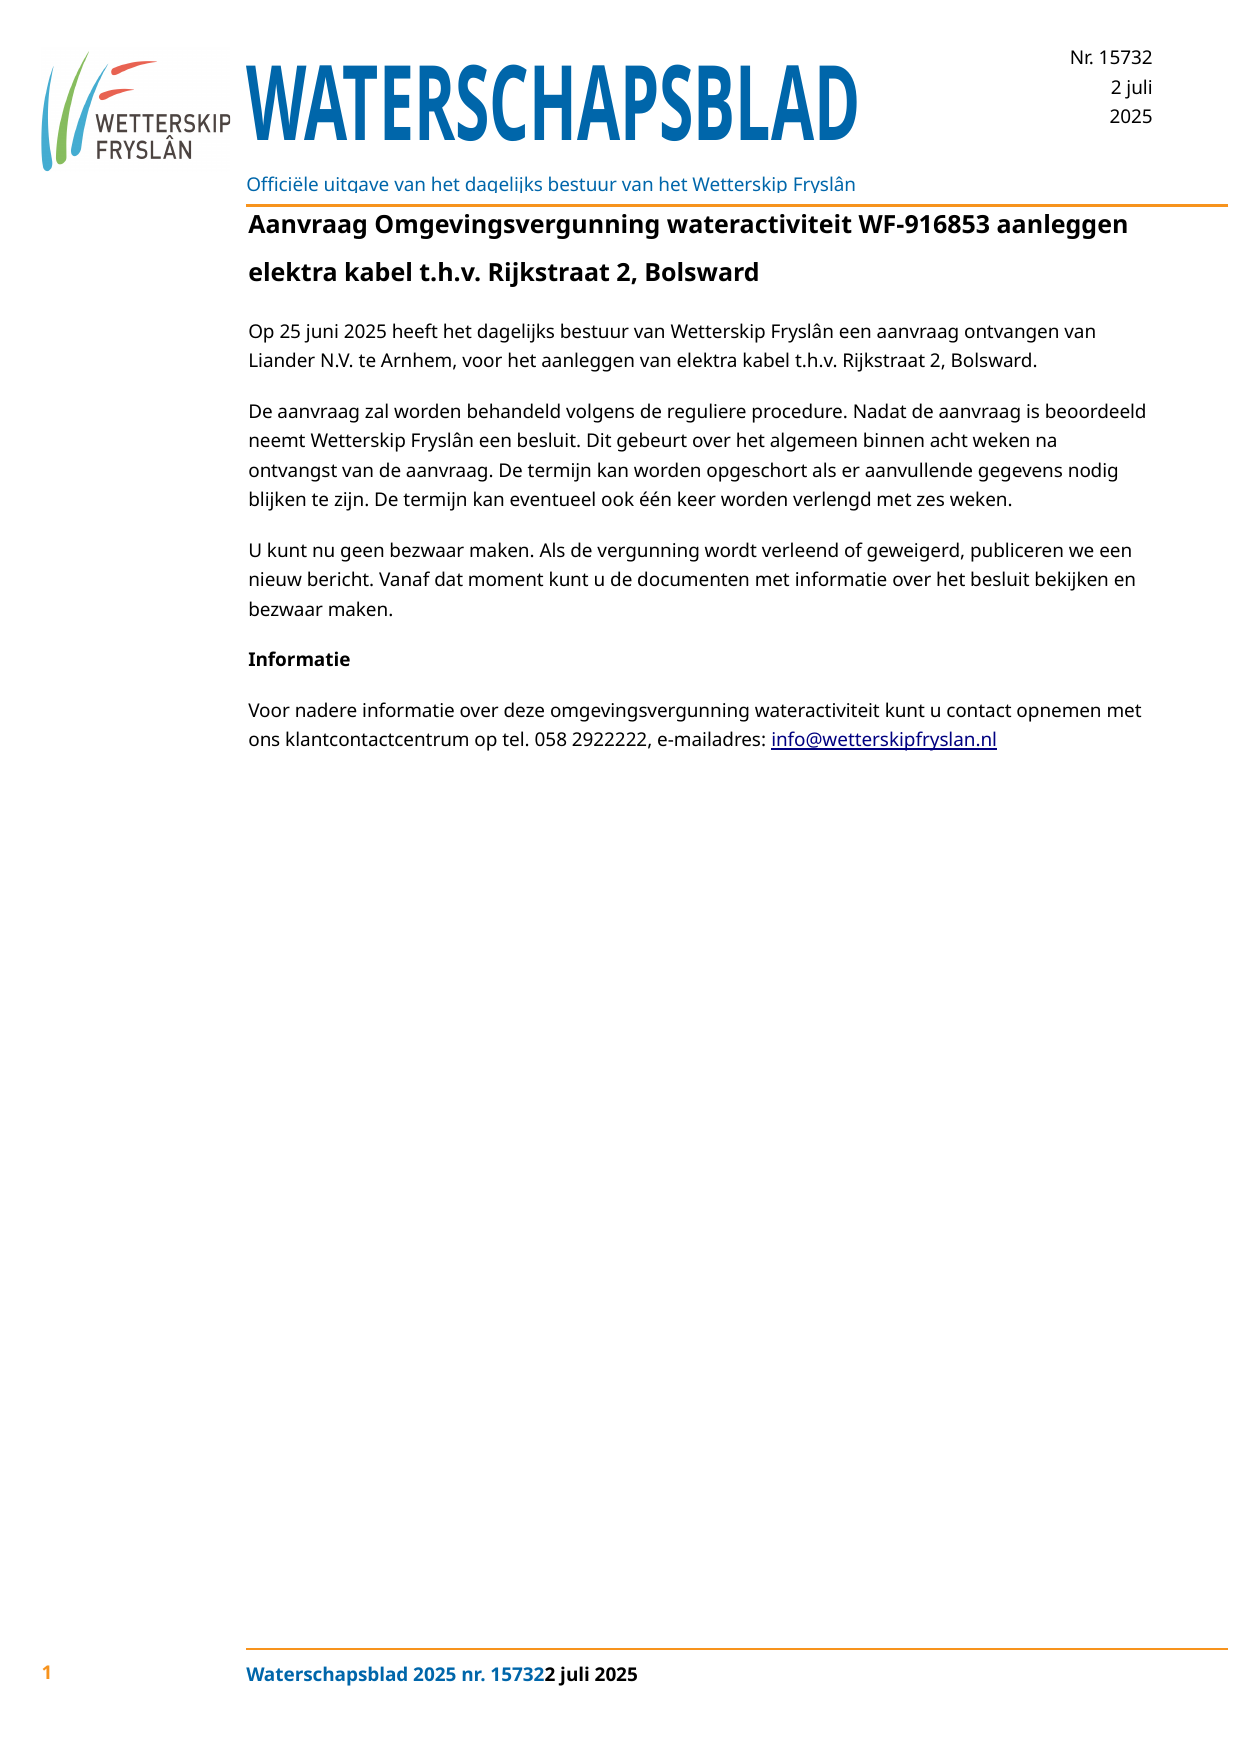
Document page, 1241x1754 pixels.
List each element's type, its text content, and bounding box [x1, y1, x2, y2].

picture [41, 47, 231, 172]
text U kunt nu geen bezwaar maken. Als de vergunning wordt verleend of geweigerd, publiceren we een nieuw bericht. Vanaf dat moment kunt u de documenten met informatie over het besluit bekijken en bezwaar maken. [248, 537, 1152, 622]
text Aanvraag Omgevingsvergunning wateractiviteit WF-916853 aanleggen elektra kabel t.h.v. Rijkstraat 2, Bolsward [248, 207, 1152, 288]
text De aanvraag zal worden behandeld volgens de reguliere procedure. Nadat de aanvraag is beoordeeld neemt Wetterskip Fryslân een besluit. Dit gebeurt over het algemeen binnen acht weken na ontvangst van de aanvraag. De termijn kan worden opgeschort als er aanvullende gegevens nodig blijken te zijn. De termijn kan eventueel ook één keer worden verlengd met zes weken. [248, 398, 1152, 512]
text Op 25 juni 2025 heeft het dagelijks bestuur van Wetterskip Fryslân een aanvraag ontvangen van Liander N.V. te Arnhem, voor het aanleggen van elektra kabel t.h.v. Rijkstraat 2, Bolsward. [248, 318, 1152, 373]
text Informatie [248, 647, 1152, 672]
text Voor nadere informatie over deze omgevingsvergunning wateractiviteit kunt u contact opnemen met ons klantcontactcentrum op tel. 058 2922222, e-mailadres: info@wetterskipfryslan.nl [248, 697, 1152, 752]
